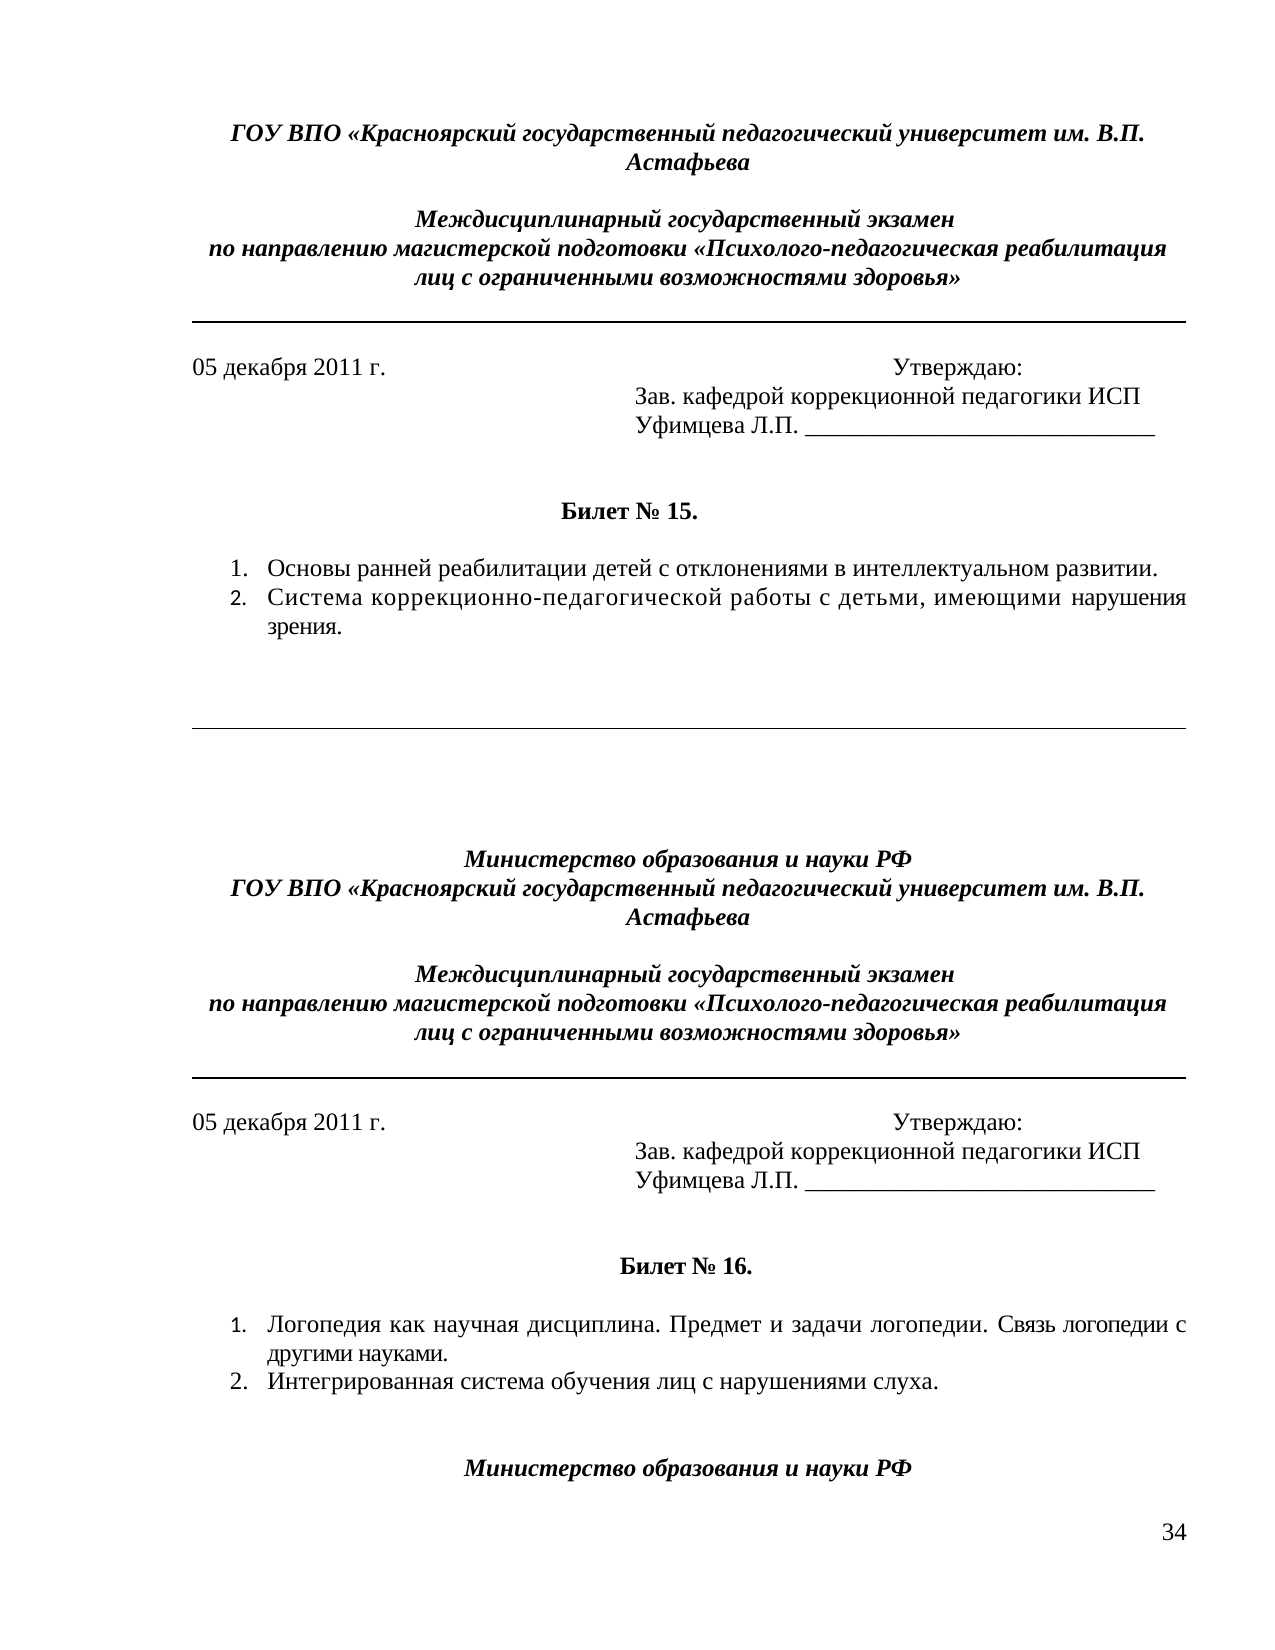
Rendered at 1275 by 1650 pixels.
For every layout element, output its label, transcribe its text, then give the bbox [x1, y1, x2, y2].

text Министерство образования и науки РФ [192, 844, 1186, 873]
text Уфимцева Л.П. ____________________________ [192, 410, 1186, 438]
text 05 декабря 2011 г. Утверждаю: [192, 1107, 1186, 1136]
text Междисциплинарный государственный экзамен [192, 959, 1186, 988]
text Билет № 15. [561, 496, 1186, 525]
list Логопедия как научная дисциплина. Предмет и задачи логопедии. Связь логопедии с другими науками. [229, 1309, 1186, 1366]
text Зав. кафедрой коррекционной педагогики ИСП [192, 1136, 1186, 1165]
text Зав. кафедрой коррекционной педагогики ИСП [192, 381, 1186, 410]
text Уфимцева Л.П. ____________________________ [192, 1165, 1186, 1194]
text Министерство образования и науки РФ [192, 1453, 1186, 1481]
text Билет № 16. [192, 1251, 1186, 1280]
text по направлению магистерской подготовки «Психолого-педагогическая реабилитация лиц с ограниченными возможностями здоровья» [192, 233, 1186, 291]
list Основы ранней реабилитации детей с отклонениями в интеллектуальном развитии. [229, 553, 1186, 582]
list Интегрированная система обучения лиц с нарушениями слуха. [229, 1366, 1186, 1395]
text 05 декабря 2011 г. Утверждаю: [192, 352, 1186, 381]
list Система коррекционно-педагогической работы с детьми, имеющими нарушения зрения. [229, 582, 1186, 640]
text по направлению магистерской подготовки «Психолого-педагогическая реабилитация лиц с ограниченными возможностями здоровья» [192, 988, 1186, 1046]
text ГОУ ВПО «Красноярский государственный педагогический университет им. В.П. Астафьева [192, 118, 1186, 176]
text Междисциплинарный государственный экзамен [192, 204, 1186, 233]
text ГОУ ВПО «Красноярский государственный педагогический университет им. В.П. Астафьева [192, 873, 1186, 931]
